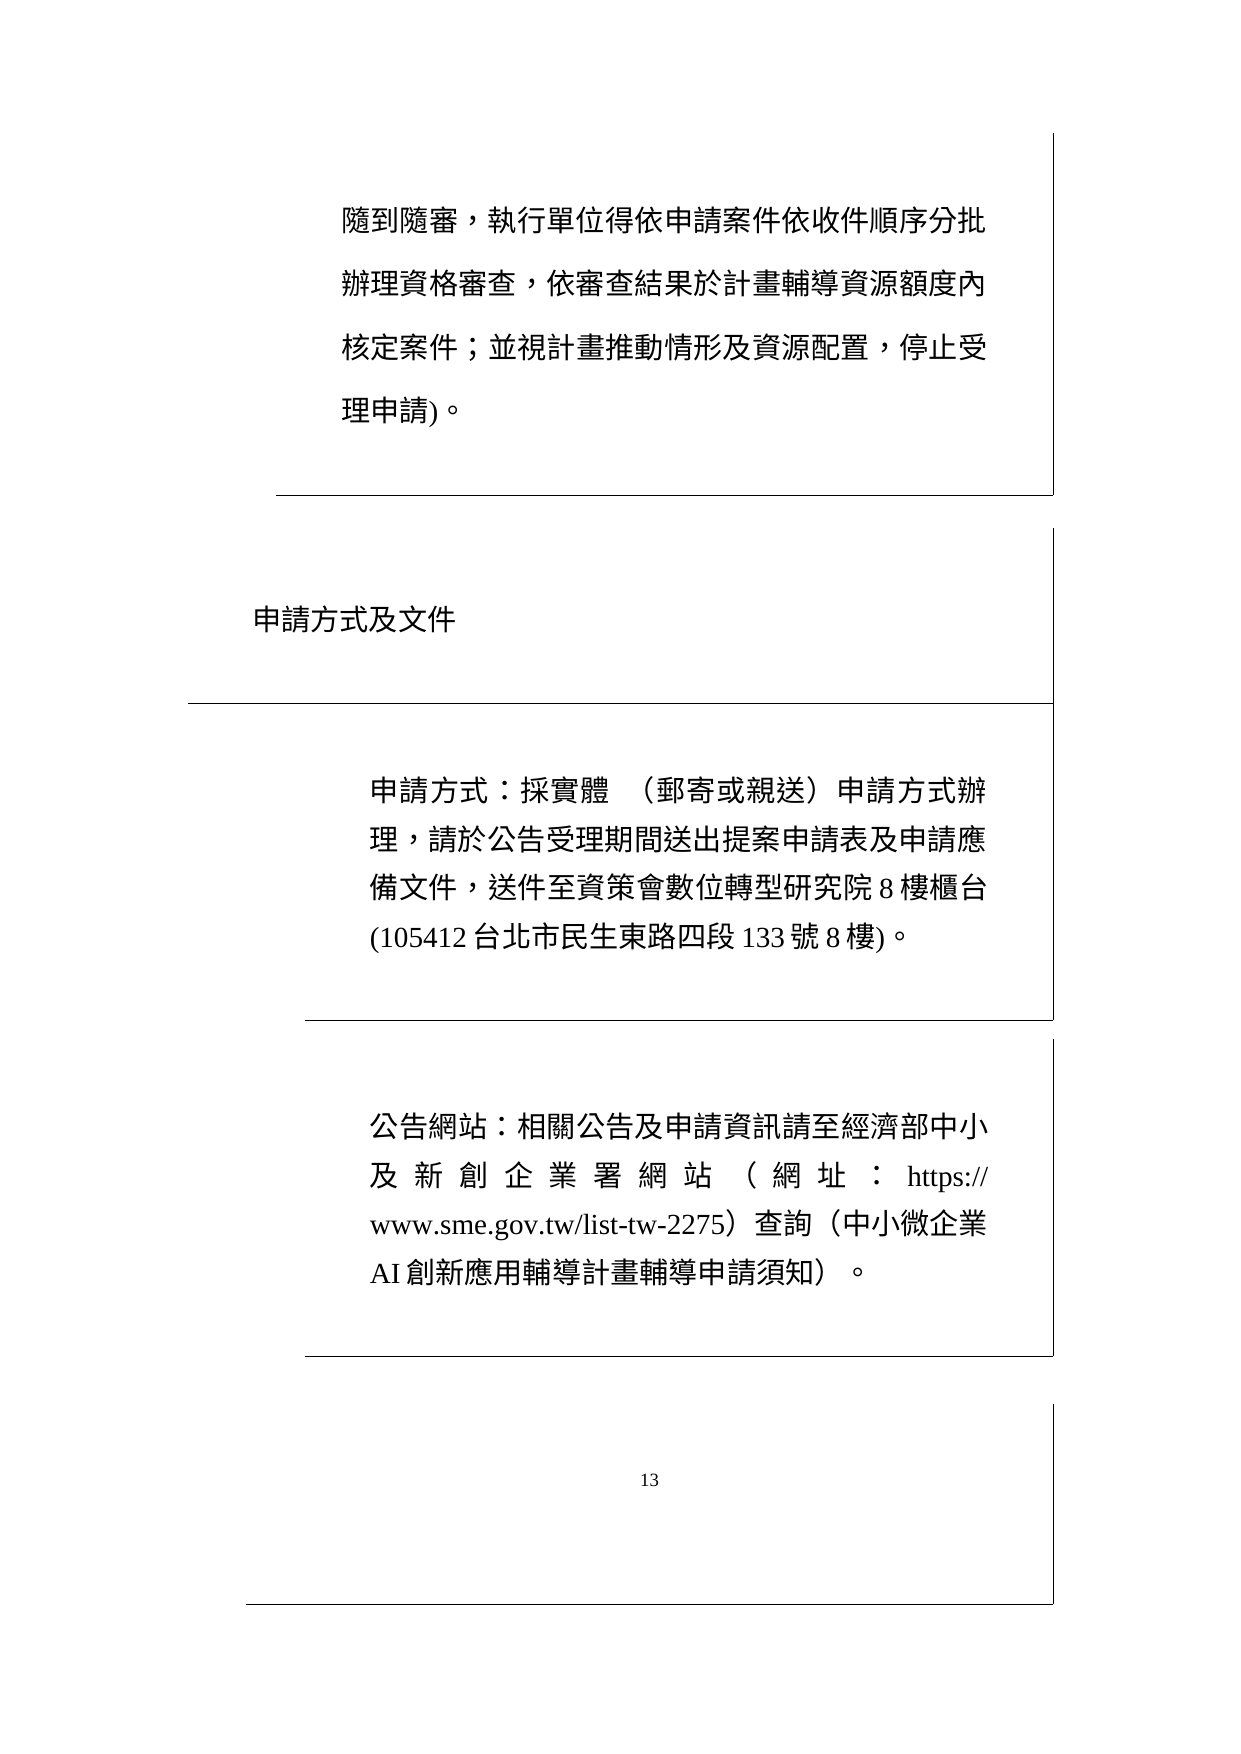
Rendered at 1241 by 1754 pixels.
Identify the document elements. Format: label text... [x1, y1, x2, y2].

subtitle 申請方式：採實體 （郵寄或親送）申請方式辦理，請於公告受理期間送出提案申請表及申請應備文件，送件至資策會數位轉型研究院8樓櫃台(105412台北市民生東路四段133號8樓)。 [305, 703, 1053, 1020]
subtitle 申請方式及文件 [187, 528, 1053, 703]
text 隨到隨審，執行單位得依申請案件依收件順序分批辦理資格審查，依審查結果於計畫輔導資源額度內核定案件；並視計畫推動情形及資源配置，停止受理申請)。 [276, 133, 1053, 495]
subtitle 公告網站：相關公告及申請資訊請至經濟部中小及新創企業署網站（網址：https://www.sme.gov.tw/list-tw-2275）查詢（中小微企業AI創新應用輔導計畫輔導申請須知）。 [305, 1039, 1053, 1356]
